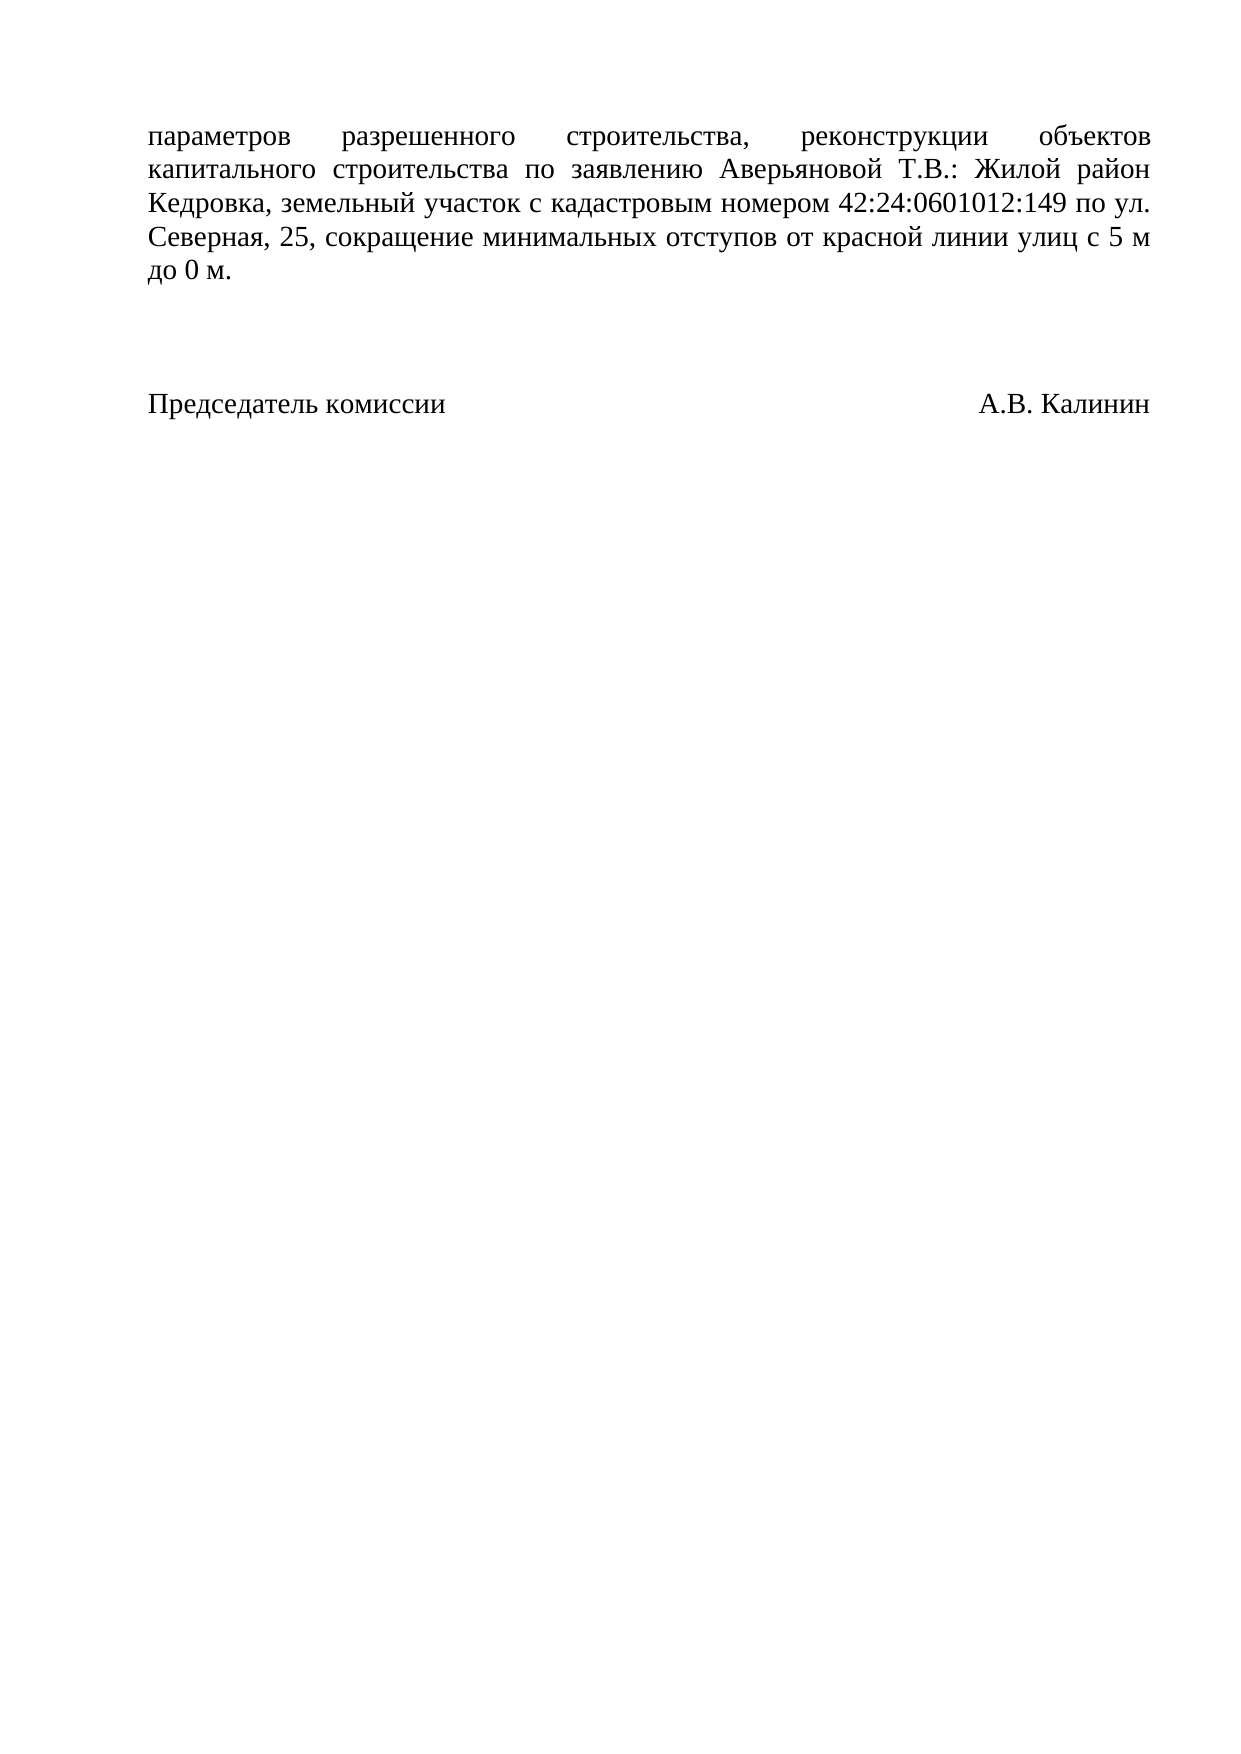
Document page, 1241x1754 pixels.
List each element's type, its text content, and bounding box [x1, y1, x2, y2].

title Председатель комиссии А.В. Калинин [148, 386, 1152, 420]
text параметров разрешенного строительства, реконструкции объектов капитального строительства по заявлению Аверьяновой Т.В.: Жилой район Кедровка, земельный участок с кадастровым номером 42:24:0601012:149 по ул. Северная, 25, сокращение минимальных отступов от красной линии улиц с 5 м до 0 м. [148, 118, 1152, 286]
